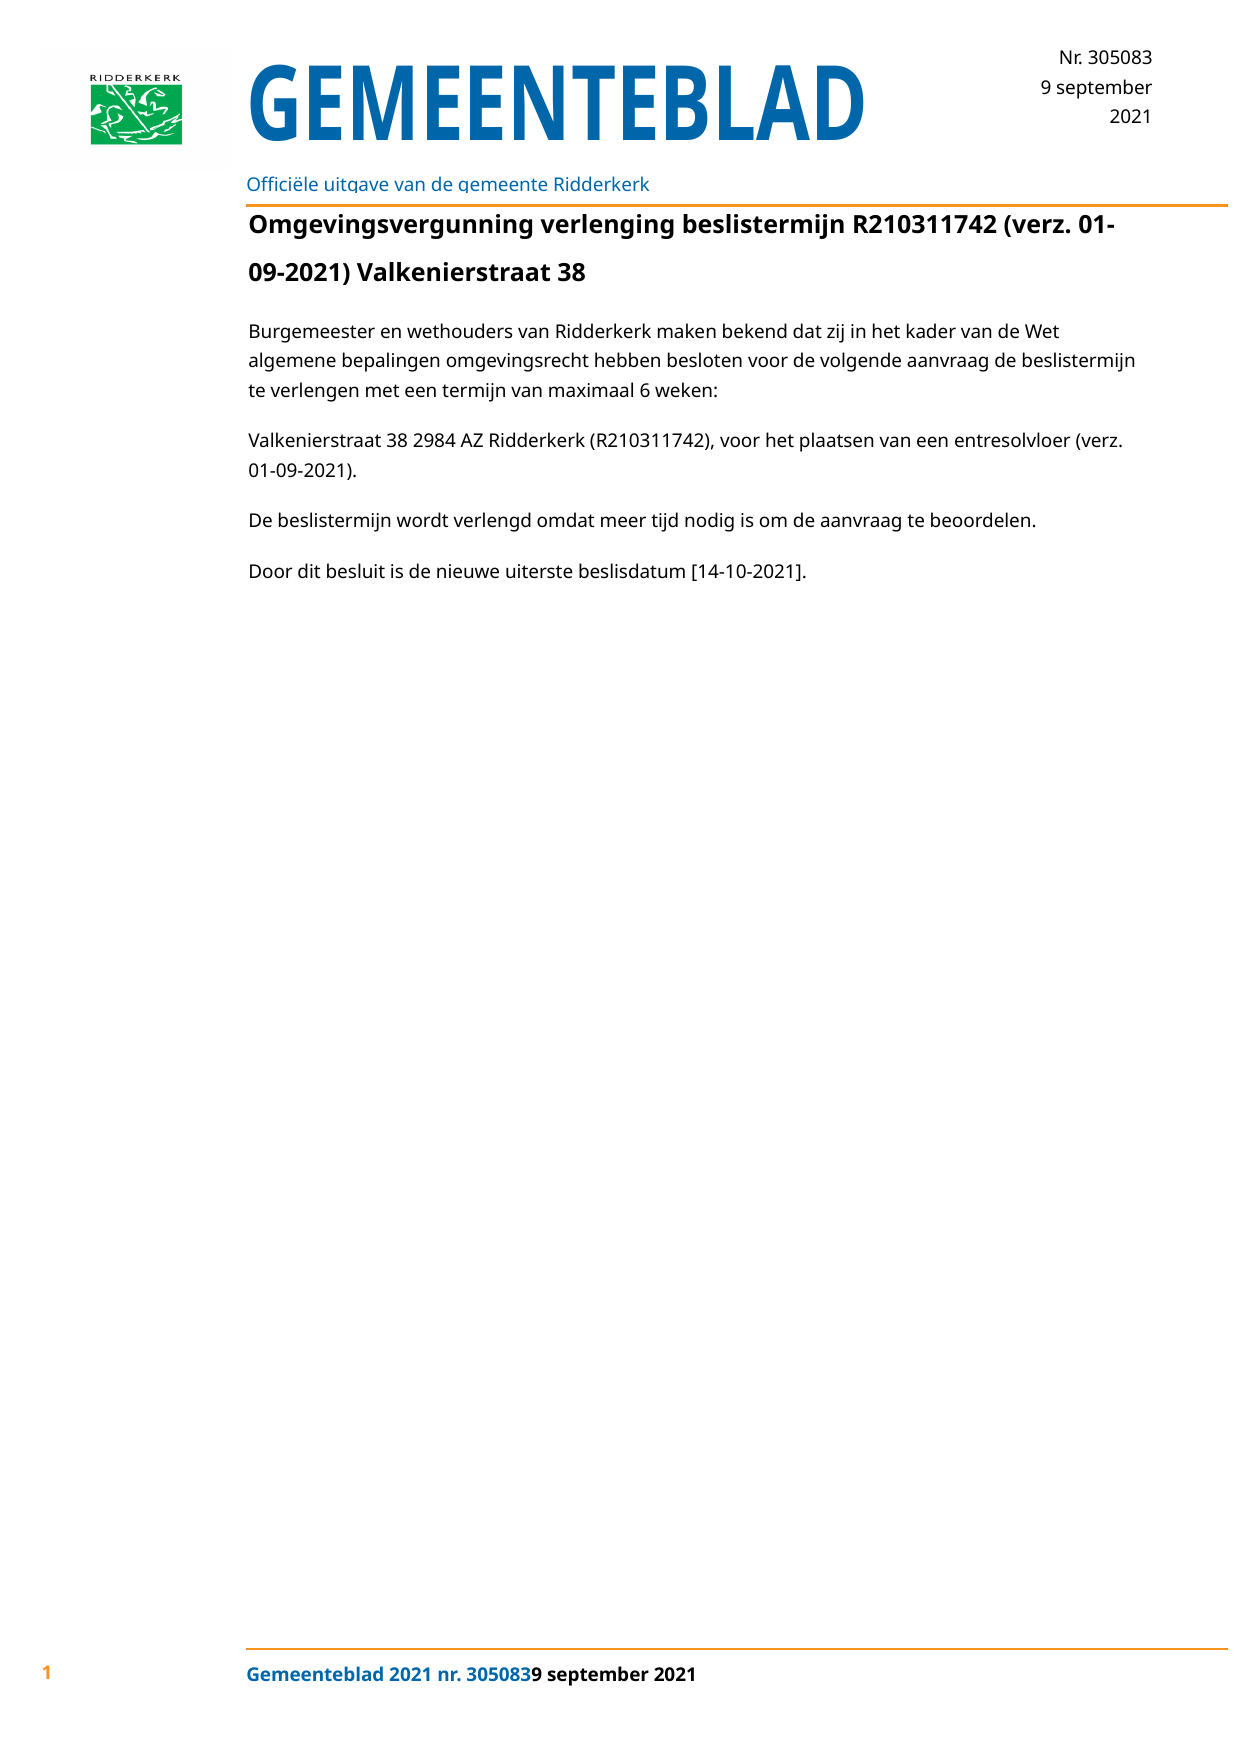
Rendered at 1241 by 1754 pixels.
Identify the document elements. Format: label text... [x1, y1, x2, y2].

text Omgevingsvergunning verlenging beslistermijn R210311742 (verz. 01-09-2021) Valkenierstraat 38 [248, 207, 1152, 288]
text De beslistermijn wordt verlengd omdat meer tijd nodig is om de aanvraag te beoordelen. [248, 507, 1152, 533]
text Valkenierstraat 38 2984 AZ Ridderkerk (R210311742), voor het plaatsen van een entresolvloer (verz. 01-09-2021). [248, 427, 1152, 483]
text Burgemeester en wethouders van Ridderkerk maken bekend dat zij in het kader van de Wet algemene bepalingen omgevingsrecht hebben besloten voor de volgende aanvraag de beslistermijn te verlengen met een termijn van maximaal 6 weken: [248, 318, 1152, 403]
picture [41, 47, 231, 172]
text Door dit besluit is de nieuwe uiterste beslisdatum [14-10-2021]. [248, 558, 1152, 584]
